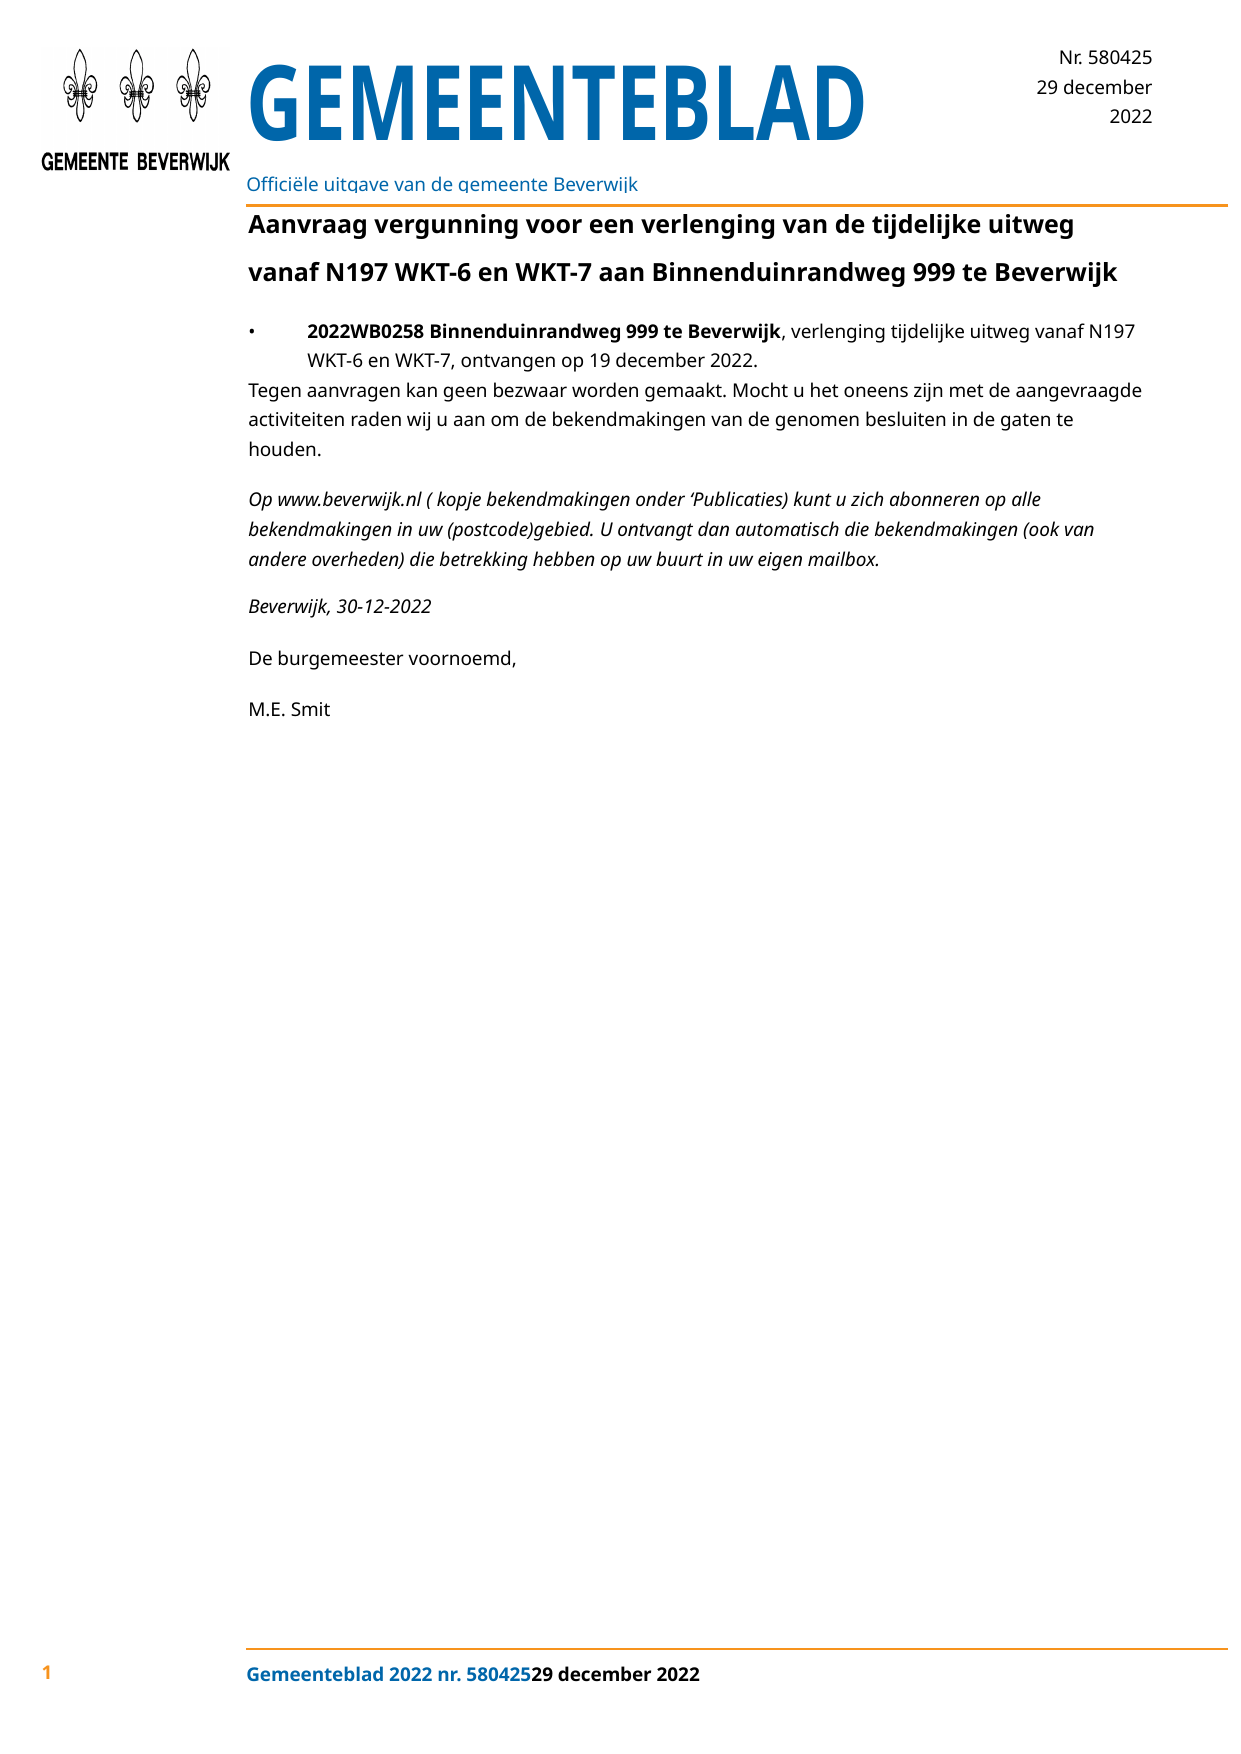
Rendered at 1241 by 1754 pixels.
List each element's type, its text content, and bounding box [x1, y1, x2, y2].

text M.E. Smit [248, 697, 1152, 722]
text Tegen aanvragen kan geen bezwaar worden gemaakt. Mocht u het oneens zijn met de aangevraagde activiteiten raden wij u aan om de bekendmakingen van de genomen besluiten in de gaten te houden. [248, 377, 1152, 462]
list 2022WB0258 Binnenduinrandweg 999 te Beverwijk, verlenging tijdelijke uitweg vanaf N197 WKT-6 en WKT-7, ontvangen op 19 december 2022. [248, 318, 1152, 373]
text De burgemeester voornoemd, [248, 645, 1152, 671]
text Beverwijk, 30-12-2022 [248, 594, 1152, 619]
picture [41, 47, 231, 172]
text Aanvraag vergunning voor een verlenging van de tijdelijke uitweg vanaf N197 WKT-6 en WKT-7 aan Binnenduinrandweg 999 te Beverwijk [248, 207, 1152, 288]
text Op www.beverwijk.nl ( kopje bekendmakingen onder ‘Publicaties) kunt u zich abonneren op alle bekendmakingen in uw (postcode)gebied. U ontvangt dan automatisch die bekendmakingen (ook van andere overheden) die betrekking hebben op uw buurt in uw eigen mailbox. [248, 487, 1152, 572]
